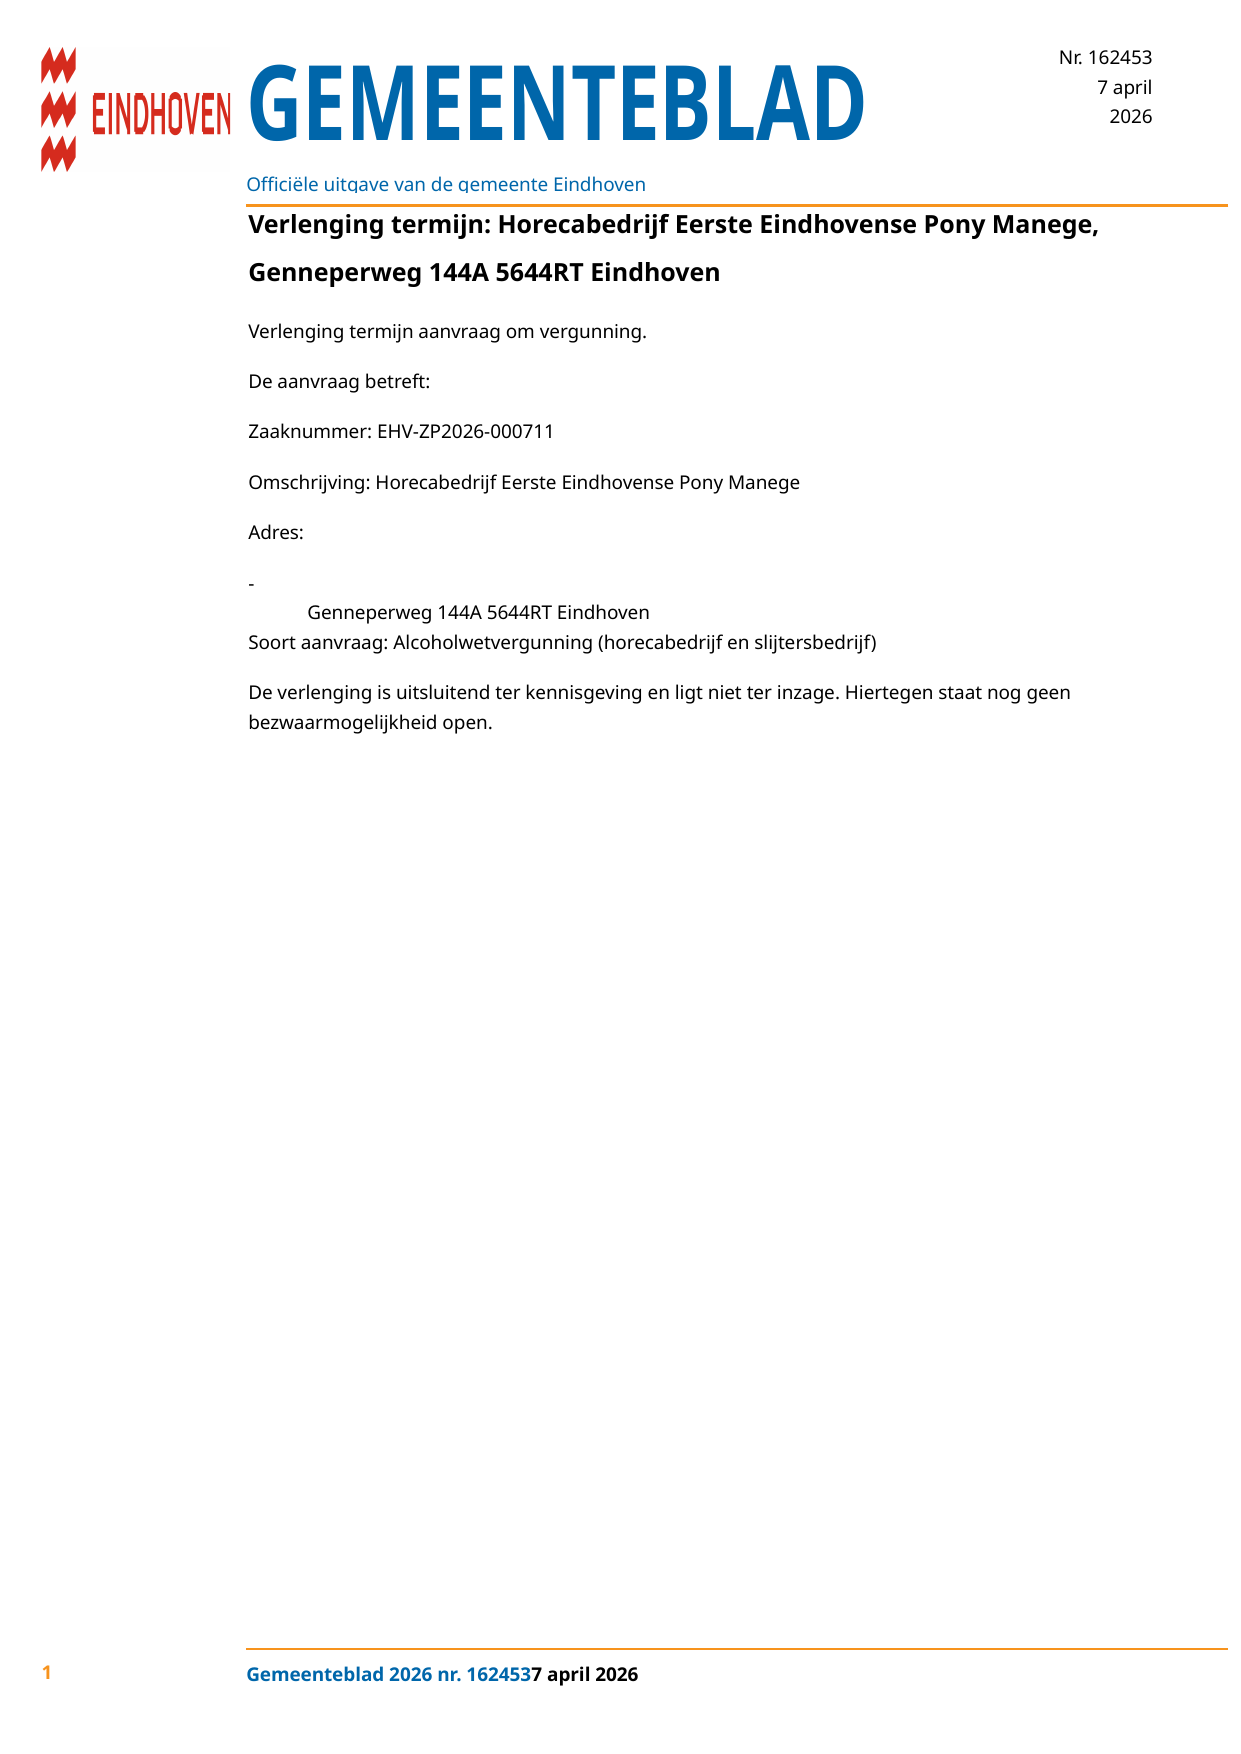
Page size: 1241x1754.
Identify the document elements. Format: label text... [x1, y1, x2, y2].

text Verlenging termijn: Horecabedrijf Eerste Eindhovense Pony Manege, Genneperweg 144A 5644RT Eindhoven [248, 207, 1152, 288]
text Adres: [248, 519, 1152, 545]
text Verlenging termijn aanvraag om vergunning. [248, 318, 1152, 344]
text De aanvraag betreft: [248, 368, 1152, 394]
text De verlenging is uitsluitend ter kennisgeving en ligt niet ter inzage. Hiertegen staat nog geen bezwaarmogelijkheid open. [248, 679, 1152, 735]
text Zaaknummer: EHV-ZP2026-000711 [248, 419, 1152, 444]
list Genneperweg 144A 5644RT Eindhoven [248, 599, 1152, 625]
text Omschrijving: Horecabedrijf Eerste Eindhovense Pony Manege [248, 469, 1152, 495]
text Soort aanvraag: Alcoholwetvergunning (horecabedrijf en slijtersbedrijf) [248, 629, 1152, 655]
picture [41, 47, 231, 172]
